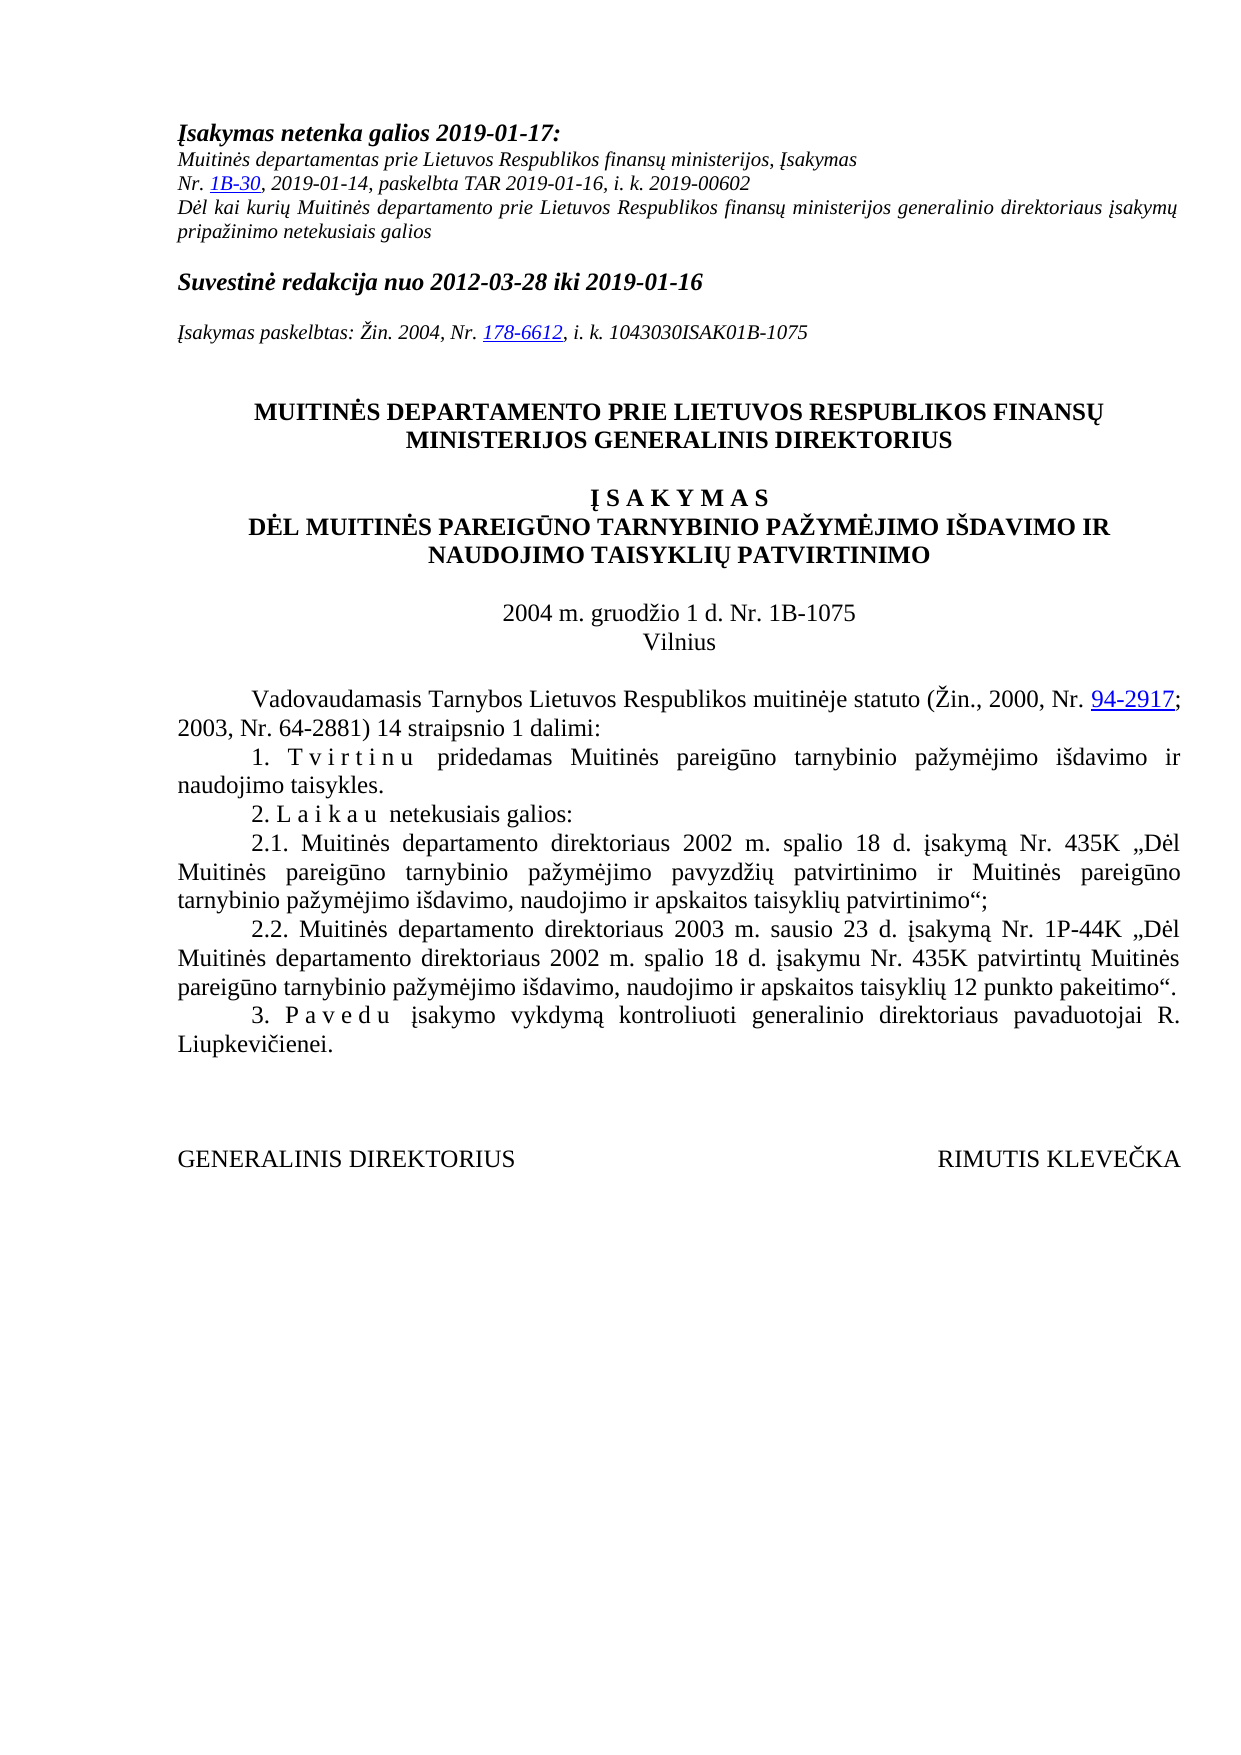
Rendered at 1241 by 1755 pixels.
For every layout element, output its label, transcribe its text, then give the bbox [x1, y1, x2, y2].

text DĖL MUITINĖS PAREIGŪNO TARNYBINIO PAŽYMĖJIMO IŠDAVIMO IR NAUDOJIMO TAISYKLIŲ PATVIRTINIMO [177, 512, 1181, 569]
text 1. Tvirtinu pridedamas Muitinės pareigūno tarnybinio pažymėjimo išdavimo ir naudojimo taisykles. [177, 742, 1181, 799]
text MUITINĖS DEPARTAMENTO PRIE LIETUVOS RESPUBLIKOS FINANSŲ MINISTERIJOS GENERALINIS DIREKTORIUS [177, 397, 1181, 454]
text 2004 m. gruodžio 1 d. Nr. 1B-1075 [177, 598, 1181, 627]
text Suvestinė redakcija nuo 2012-03-28 iki 2019-01-16 [177, 267, 1181, 296]
text Įsakymas paskelbtas: Žin. 2004, Nr. 178-6612, i. k. 1043030ISAK01B-1075 [177, 320, 1181, 344]
text Įsakymas netenka galios 2019-01-17: [177, 118, 1181, 147]
text Vadovaudamasis Tarnybos Lietuvos Respublikos muitinėje statuto (Žin., 2000, Nr. 94-2917; 2003, Nr. 64-2881) 14 straipsnio 1 dalimi: [177, 684, 1181, 742]
text 2.1. Muitinės departamento direktoriaus 2002 m. spalio 18 d. įsakymą Nr. 435K „Dėl Muitinės pareigūno tarnybinio pažymėjimo pavyzdžių patvirtinimo ir Muitinės pareigūno tarnybinio pažymėjimo išdavimo, naudojimo ir apskaitos taisyklių patvirtinimo“; [177, 828, 1181, 914]
text 2. Laikau netekusiais galios: [177, 799, 1181, 828]
text Nr. 1B-30, 2019-01-14, paskelbta TAR 2019-01-16, i. k. 2019-00602 [177, 171, 1181, 195]
text GENERALINIS DIREKTORIUS RIMUTIS KLEVEČKA [177, 1144, 1181, 1173]
text 3. Pavedu įsakymo vykdymą kontroliuoti generalinio direktoriaus pavaduotojai R. Liupkevičienei. [177, 1001, 1181, 1058]
text Muitinės departamentas prie Lietuvos Respublikos finansų ministerijos, Įsakymas [177, 147, 1181, 171]
text Į S A K Y M A S [177, 483, 1181, 512]
text 2.2. Muitinės departamento direktoriaus 2003 m. sausio 23 d. įsakymą Nr. 1P-44K „Dėl Muitinės departamento direktoriaus 2002 m. spalio 18 d. įsakymu Nr. 435K patvirtintų Muitinės pareigūno tarnybinio pažymėjimo išdavimo, naudojimo ir apskaitos taisyklių 12 punkto pakeitimo“. [177, 914, 1181, 1001]
text Dėl kai kurių Muitinės departamento prie Lietuvos Respublikos finansų ministerijos generalinio direktoriaus įsakymų pripažinimo netekusiais galios [177, 195, 1181, 243]
text Vilnius [177, 627, 1181, 656]
